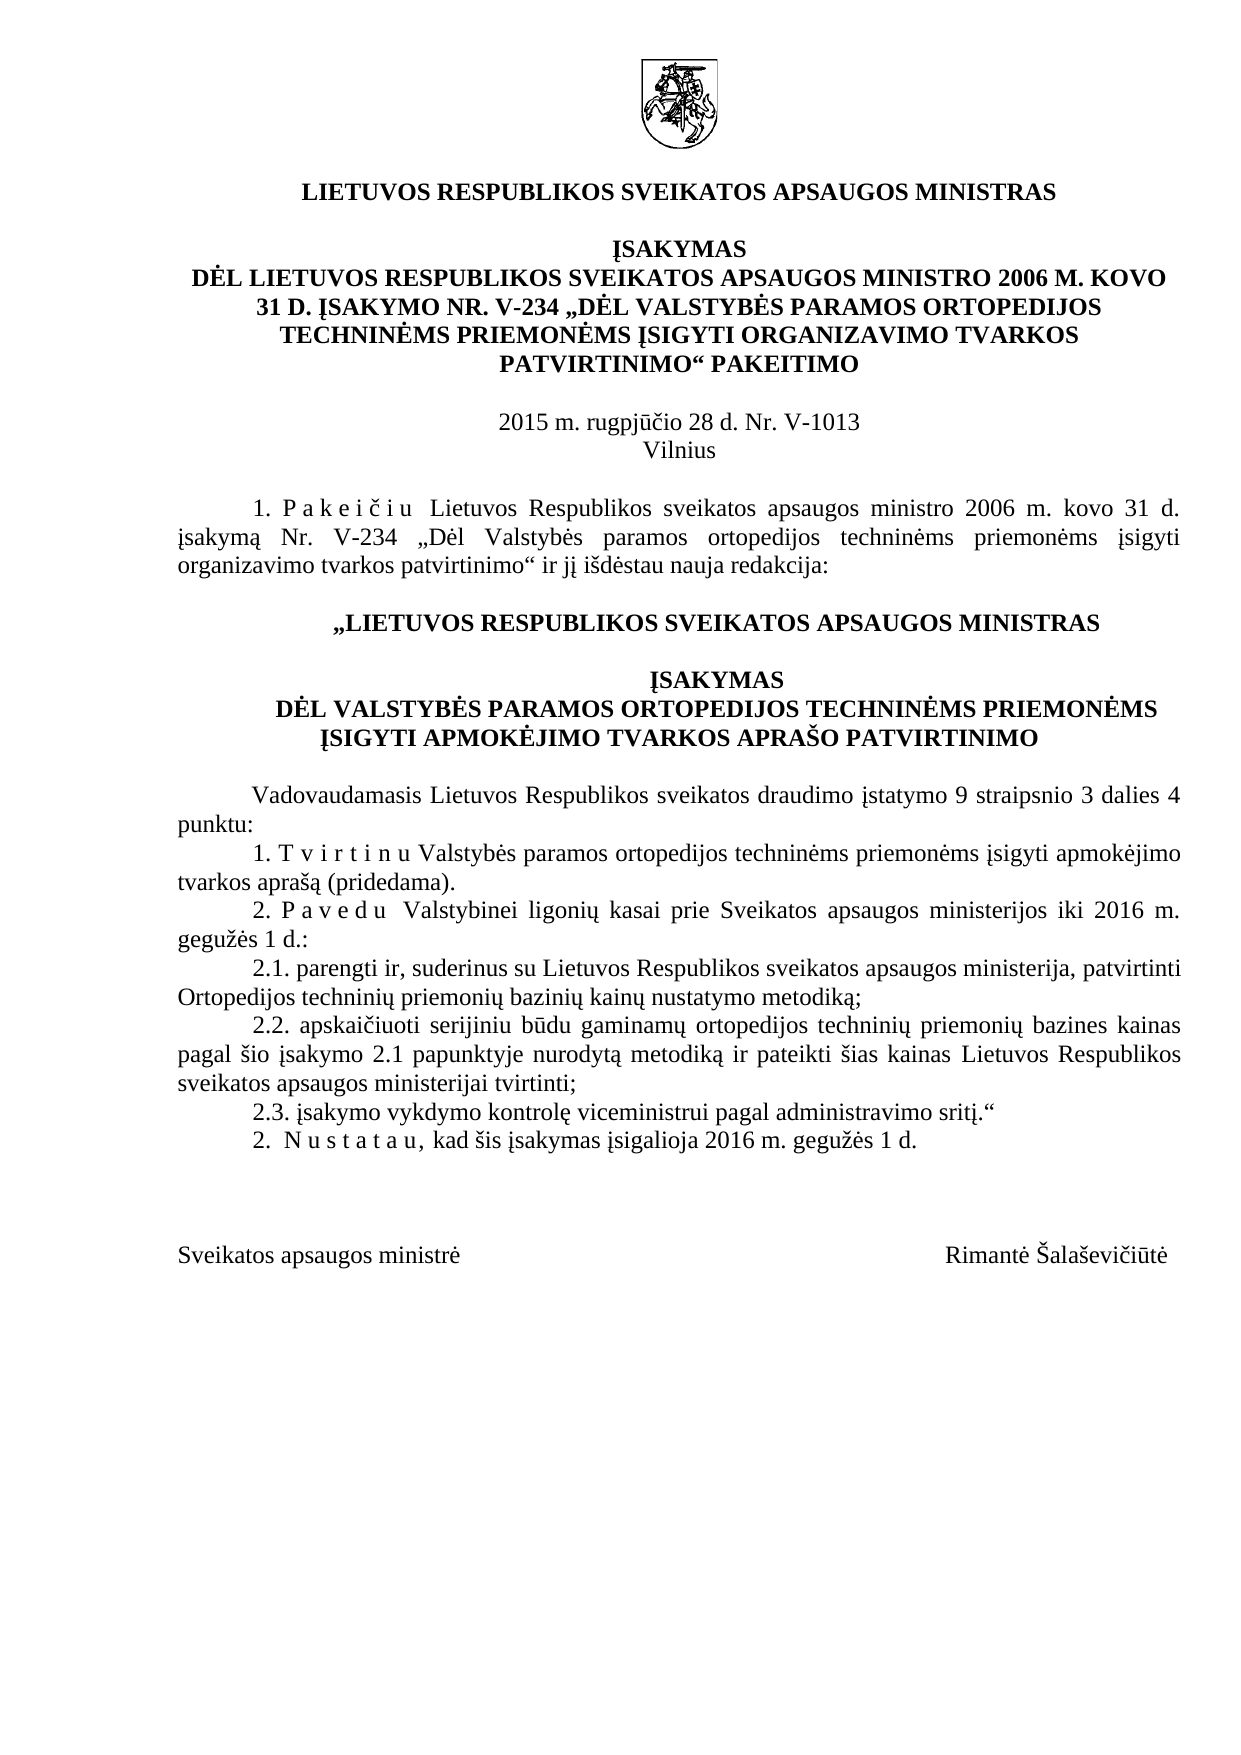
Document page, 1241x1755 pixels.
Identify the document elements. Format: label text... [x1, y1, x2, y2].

text „LIETUVOS RESPUBLIKOS SVEIKATOS APSAUGOS MINISTRAS [177, 608, 1181, 637]
text ĮSAKYMAS [177, 666, 1181, 694]
text 2.1. parengti ir, suderinus su Lietuvos Respublikos sveikatos apsaugos ministerija, patvirtinti Ortopedijos techninių priemonių bazinių kainų nustatymo metodiką; [177, 953, 1181, 1011]
text Dėl Lietuvos Respublikos sveikatos apsaugos ministro 2006 m. kovo 31 d. įsakymo Nr. V-234 „Dėl Valstybės paramos ortopedijos techninėms priemonėms įsigyti organizavimo tvarkos patvirtinimo“ pakeitimo [177, 263, 1181, 378]
text 1. Pakeičiu Lietuvos Respublikos sveikatos apsaugos ministro 2006 m. kovo 31 d. įsakymą Nr. V-234 „Dėl Valstybės paramos ortopedijos techninėms priemonėms įsigyti organizavimo tvarkos patvirtinimo“ ir jį išdėstau nauja redakcija: [177, 493, 1181, 579]
text DĖL VALSTYBĖS PARAMOS ORTOPEDIJOS TECHNINĖMS PRIEMONĖMS ĮSIGYTI APMOKĖJIMO TVARKOS APRAŠO PATVIRTINIMO [177, 694, 1181, 752]
text ĮSAKYMAS [177, 234, 1181, 263]
text 1. T v i r t i n u Valstybės paramos ortopedijos techninėms priemonėms įsigyti apmokėjimo tvarkos aprašą (pridedama). [177, 838, 1181, 896]
text LIETUVOS RESPUBLIKOS SVEIKATOS APSAUGOS MINISTRAS [177, 177, 1181, 206]
text Sveikatos apsaugos ministrė Rimantė Šalaševičiūtė [177, 1241, 1181, 1269]
text 2015 m. rugpjūčio 28 d. Nr. V-1013 [177, 407, 1181, 436]
text 2.3. įsakymo vykdymo kontrolę viceministrui pagal administravimo sritį.“ [177, 1097, 1181, 1126]
text Vilnius [177, 436, 1181, 464]
text 2. Pavedu Valstybinei ligonių kasai prie Sveikatos apsaugos ministerijos iki 2016 m. gegužės 1 d.: [177, 896, 1181, 953]
text 2.2. apskaičiuoti serijiniu būdu gaminamų ortopedijos techninių priemonių bazines kainas pagal šio įsakymo 2.1 papunktyje nurodytą metodiką ir pateikti šias kainas Lietuvos Respublikos sveikatos apsaugos ministerijai tvirtinti; [177, 1011, 1181, 1097]
text 2. Nustatau, kad šis įsakymas įsigalioja 2016 m. gegužės 1 d. [177, 1126, 1181, 1154]
text  [177, 579, 1181, 608]
text Vadovaudamasis Lietuvos Respublikos sveikatos draudimo įstatymo 9 straipsnio 3 dalies 4 punktu: [177, 781, 1181, 838]
